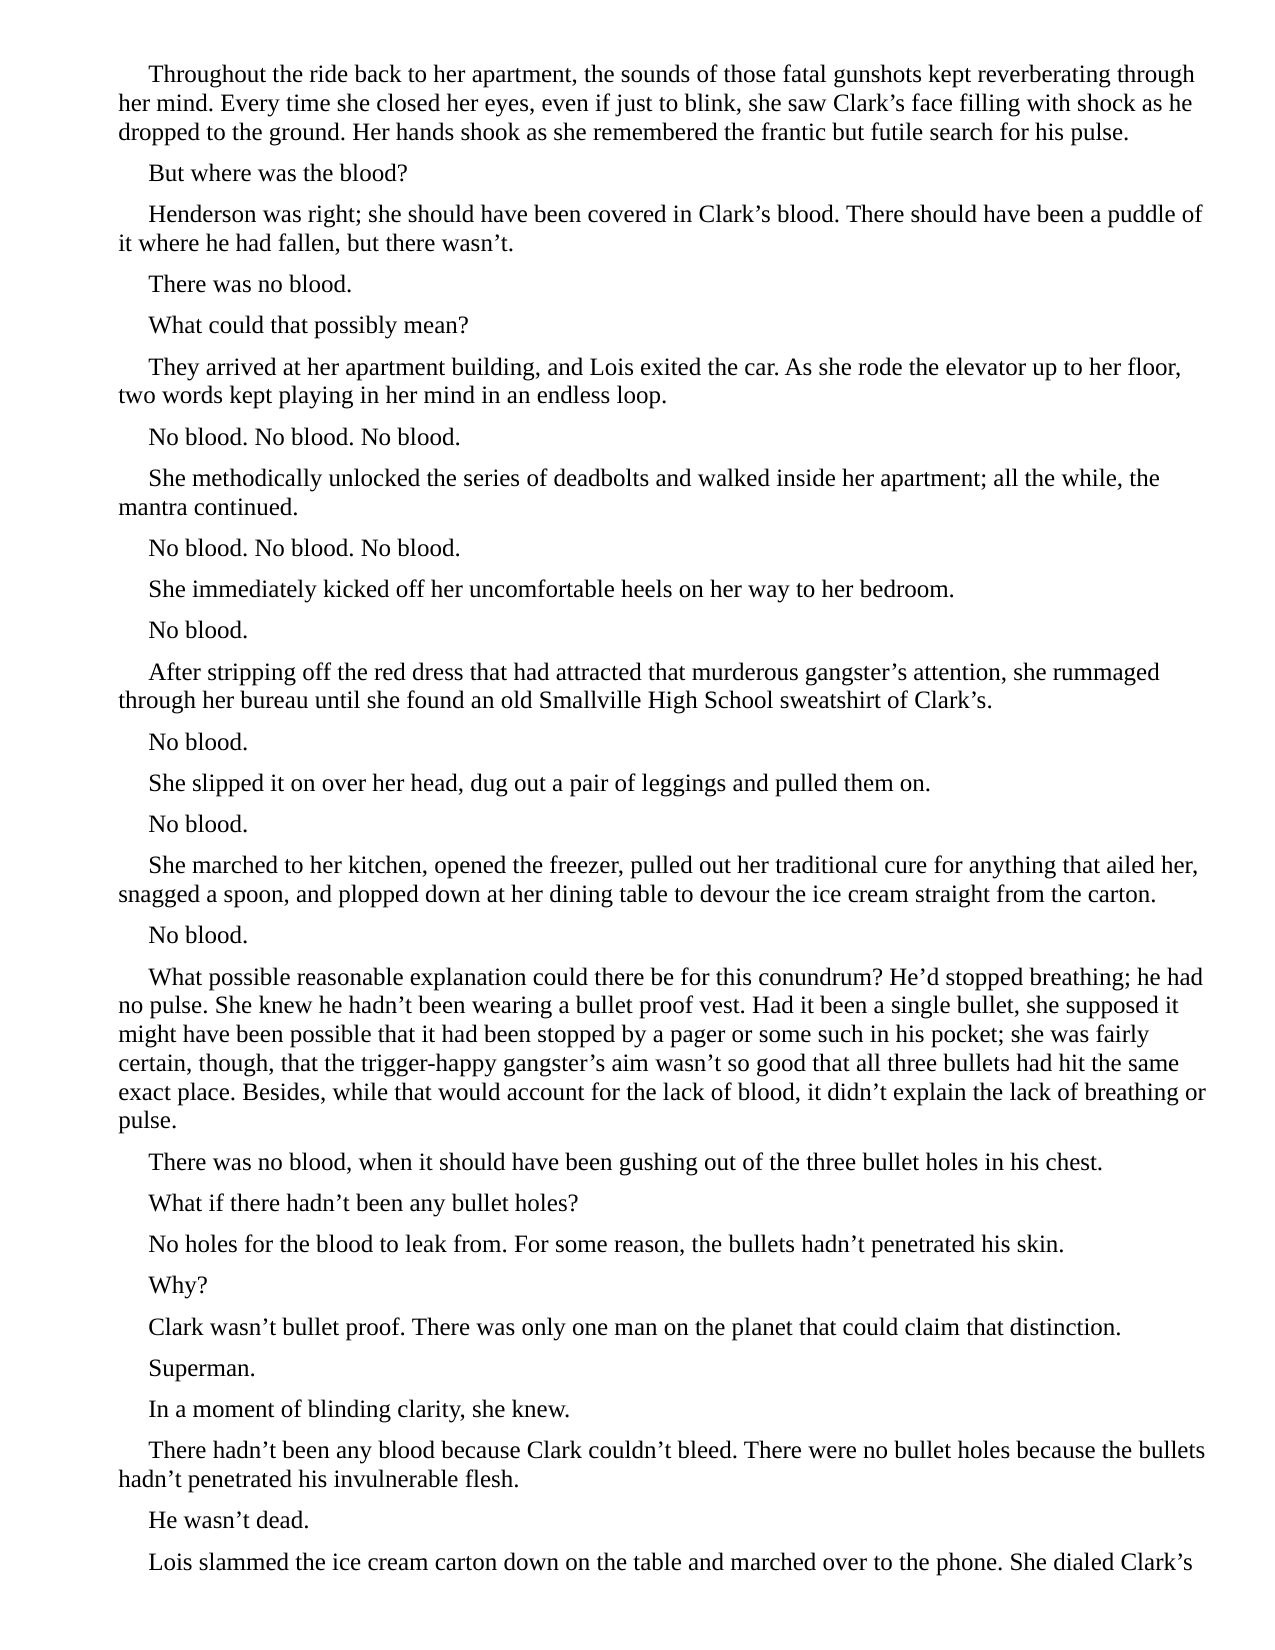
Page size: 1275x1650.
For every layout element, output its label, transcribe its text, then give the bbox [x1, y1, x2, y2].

text What possible reasonable explanation could there be for this conundrum? He’d stopped breathing; he had no pulse. She knew he hadn’t been wearing a bullet proof vest. Had it been a single bullet, she supposed it might have been possible that it had been stopped by a pager or some such in his pocket; she was fairly certain, though, that the trigger-happy gangster’s aim wasn’t so good that all three bullets had hit the same exact place. Besides, while that would account for the lack of blood, it didn’t explain the lack of breathing or pulse. [118, 962, 1216, 1134]
text She methodically unlocked the series of deadbolts and walked inside her apartment; all the while, the mantra continued. [118, 463, 1216, 520]
text No blood. No blood. No blood. [118, 422, 1216, 450]
text But where was the blood? [118, 158, 1216, 187]
text Lois slammed the ice cream carton down on the table and marched over to the phone. She dialed Clark’s [118, 1547, 1216, 1575]
text Superman. [118, 1353, 1216, 1382]
text There was no blood, when it should have been gushing out of the three bullet holes in his chest. [118, 1147, 1216, 1175]
text No blood. [118, 809, 1216, 838]
text No blood. [118, 727, 1216, 755]
text After stripping off the red dress that had attracted that murderous gangster’s attention, she rummaged through her bureau until she found an old Smallville High School sweatshirt of Clark’s. [118, 657, 1216, 714]
text No holes for the blood to leak from. For some reason, the bullets hadn’t penetrated his skin. [118, 1229, 1216, 1258]
text There hadn’t been any blood because Clark couldn’t bleed. There were no bullet holes because the bullets hadn’t penetrated his invulnerable flesh. [118, 1435, 1216, 1493]
text Throughout the ride back to her apartment, the sounds of those fatal gunshots kept reverberating through her mind. Every time she closed her eyes, even if just to blink, she saw Clark’s face filling with shock as he dropped to the ground. Her hands shook as she remembered the frantic but futile search for his pulse. [118, 59, 1216, 145]
text What if there hadn’t been any bullet holes? [118, 1188, 1216, 1217]
text No blood. [118, 615, 1216, 644]
text Why? [118, 1270, 1216, 1299]
text She slipped it on over her head, dug out a pair of leggings and pulled them on. [118, 768, 1216, 797]
text Henderson was right; she should have been covered in Clark’s blood. There should have been a puddle of it where he had fallen, but there wasn’t. [118, 199, 1216, 257]
text What could that possibly mean? [118, 310, 1216, 339]
text There was no blood. [118, 269, 1216, 298]
text They arrived at her apartment building, and Lois exited the car. As she rode the elevator up to her floor, two words kept playing in her mind in an endless loop. [118, 352, 1216, 409]
text In a moment of blinding clarity, she knew. [118, 1394, 1216, 1423]
text No blood. [118, 920, 1216, 949]
text He wasn’t dead. [118, 1505, 1216, 1534]
text She immediately kicked off her uncomfortable heels on her way to her bedroom. [118, 574, 1216, 603]
text Clark wasn’t bullet proof. There was only one man on the planet that could claim that distinction. [118, 1312, 1216, 1340]
text No blood. No blood. No blood. [118, 533, 1216, 562]
text She marched to her kitchen, opened the freezer, pulled out her traditional cure for anything that ailed her, snagged a spoon, and plopped down at her dining table to devour the ice cream straight from the carton. [118, 850, 1216, 908]
